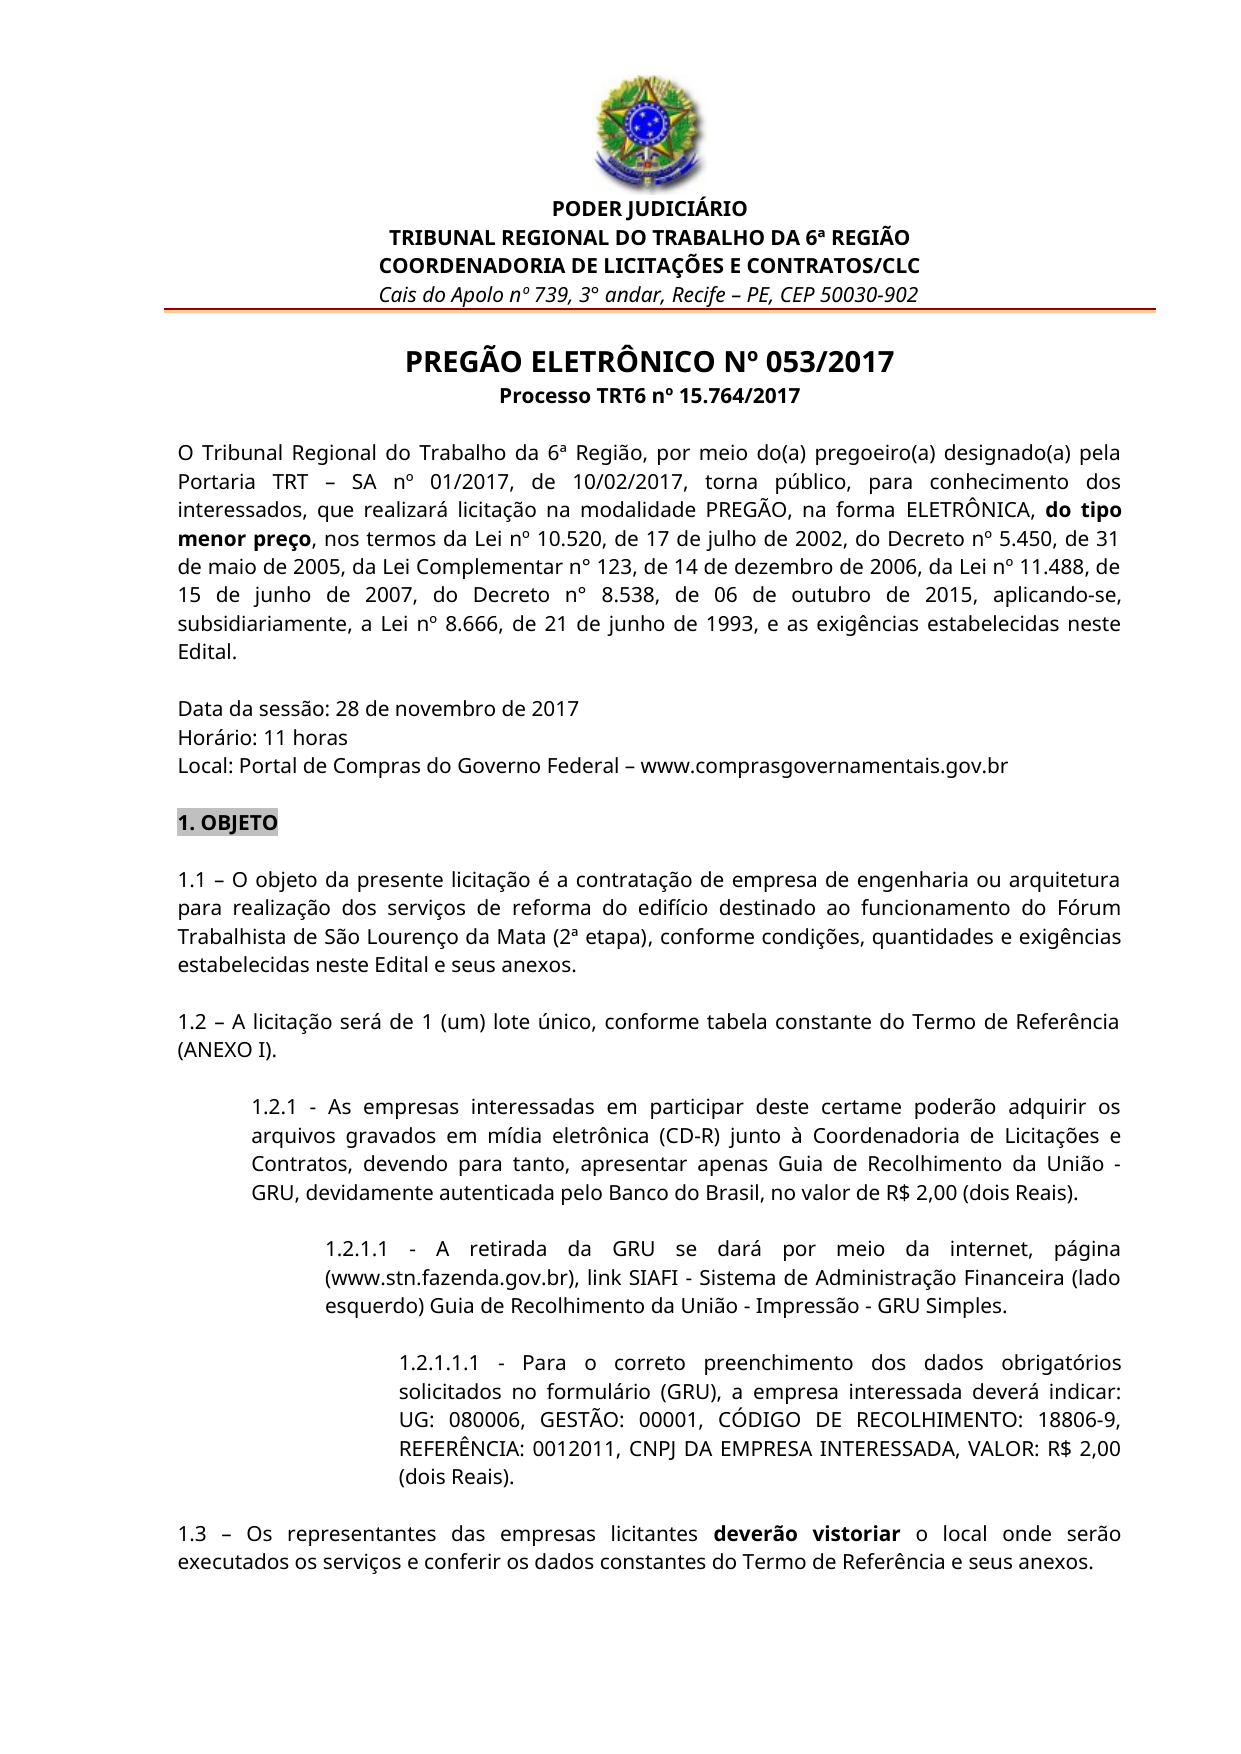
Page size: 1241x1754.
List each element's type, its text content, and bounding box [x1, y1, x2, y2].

text 1.2.1.1.1 - Para o correto preenchimento dos dados obrigatórios solicitados no formulário (GRU), a empresa interessada deverá indicar: UG: 080006, GESTÃO: 00001, CÓDIGO DE RECOLHIMENTO: 18806-9, REFERÊNCIA: 0012011, CNPJ DA EMPRESA INTERESSADA, VALOR: R$ 2,00 (dois Reais). [398, 1348, 1122, 1491]
text Processo TRT6 nº 15.764/2017 [177, 381, 1122, 410]
text 1.2.1.1 - A retirada da GRU se dará por meio da internet, página (www.stn.fazenda.gov.br), link SIAFI - Sistema de Administração Financeira (lado esquerdo) Guia de Recolhimento da União - Impressão - GRU Simples. [325, 1234, 1122, 1320]
text 1.2.1 - As empresas interessadas em participar deste certame poderão adquirir os arquivos gravados em mídia eletrônica (CD-R) junto à Coordenadoria de Licitações e Contratos, devendo para tanto, apresentar apenas Guia de Recolhimento da União - GRU, devidamente autenticada pelo Banco do Brasil, no valor de R$ 2,00 (dois Reais). [251, 1092, 1122, 1206]
text O Tribunal Regional do Trabalho da 6ª Região, por meio do(a) pregoeiro(a) designado(a) pela Portaria TRT – SA nº 01/2017, de 10/02/2017, torna público, para conhecimento dos interessados, que realizará licitação na modalidade PREGÃO, na forma ELETRÔNICA, do tipo menor preço, nos termos da Lei nº 10.520, de 17 de julho de 2002, do Decreto nº 5.450, de 31 de maio de 2005, da Lei Complementar n° 123, de 14 de dezembro de 2006, da Lei nº 11.488, de 15 de junho de 2007, do Decreto n° 8.538, de 06 de outubro de 2015, aplicando-se, subsidiariamente, a Lei nº 8.666, de 21 de junho de 1993, e as exigências estabelecidas neste Edital. [177, 438, 1122, 666]
text Local: Portal de Compras do Governo Federal – www.comprasgovernamentais.gov.br [177, 751, 1122, 779]
text PODER JUDICIÁRIO [177, 194, 1122, 223]
text Data da sessão: 28 de novembro de 2017 [177, 694, 1122, 723]
text Horário: 11 horas [177, 723, 1122, 751]
text 1.3 – Os representantes das empresas licitantes deverão vistoriar o local onde serão executados os serviços e conferir os dados constantes do Termo de Referência e seus anexos. [177, 1519, 1122, 1576]
text 1.1 – O objeto da presente licitação é a contratação de empresa de engenharia ou arquitetura para realização dos serviços de reforma do edifício destinado ao funcionamento do Fórum Trabalhista de São Lourenço da Mata (2ª etapa), conforme condições, quantidades e exigências estabelecidas neste Edital e seus anexos. [177, 865, 1122, 979]
text COORDENADORIA DE LICITAÇÕES E CONTRATOS/CLC [177, 251, 1122, 280]
text PREGÃO ELETRÔNICO Nº 053/2017 [177, 342, 1122, 381]
text 1. OBJETO [177, 808, 1122, 836]
picture [591, 75, 708, 195]
text TRIBUNAL REGIONAL DO TRABALHO DA 6ª REGIÃO [177, 223, 1122, 251]
text 1.2 – A licitação será de 1 (um) lote único, conforme tabela constante do Termo de Referência (ANEXO I). [177, 1007, 1122, 1064]
subtitle Cais do Apolo nº 739, 3° andar, Recife – PE, CEP 50030-902 [177, 280, 1122, 308]
